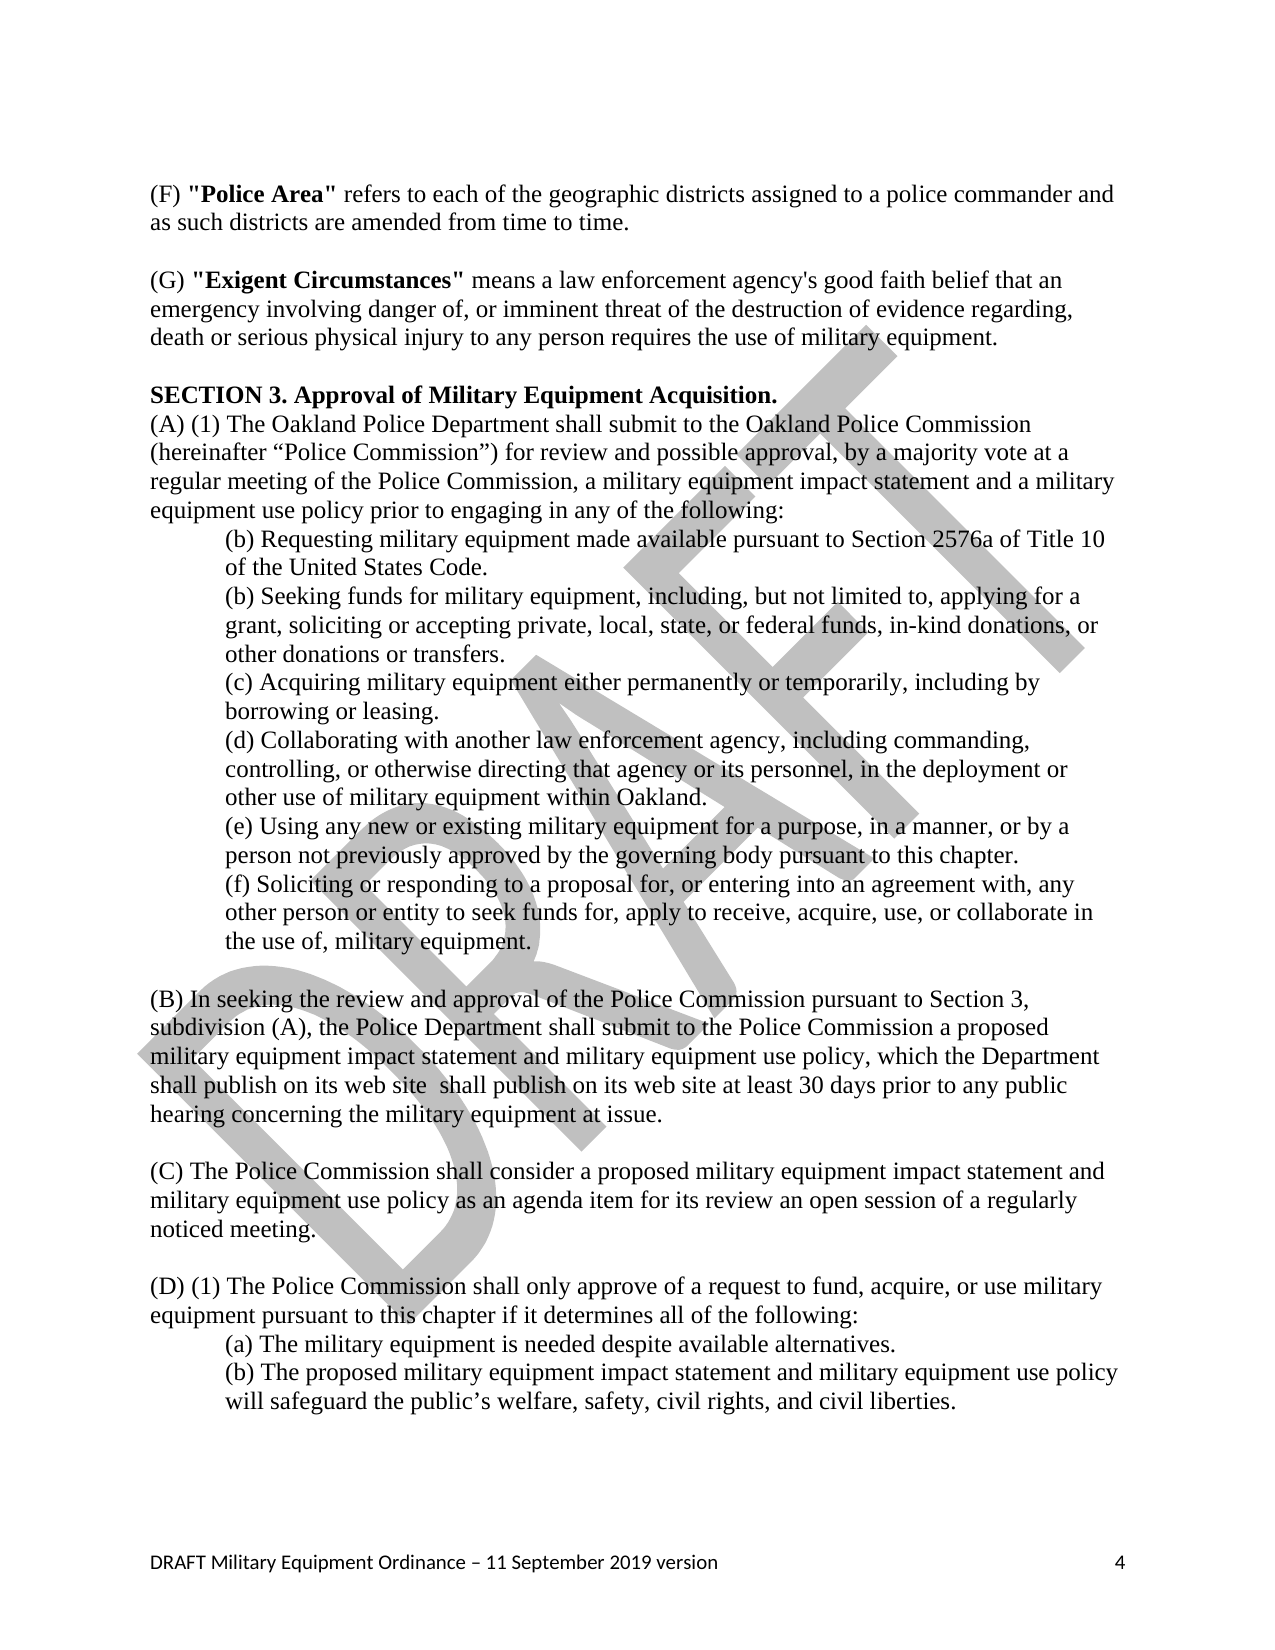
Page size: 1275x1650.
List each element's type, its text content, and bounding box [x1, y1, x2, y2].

text (C) The Police Commission shall consider a proposed military equipment impact statement and military equipment use policy as an agenda item for its review an open session of a regularly noticed meeting. [150, 1156, 1125, 1242]
text (b) The proposed military equipment impact statement and military equipment use policy will safeguard the public’s welfare, safety, civil rights, and civil liberties. [225, 1357, 1125, 1415]
text (A) (1) The Oakland Police Department shall submit to the Oakland Police Commission (hereinafter “Police Commission”) for review and possible approval, by a majority vote at a regular meeting of the Police Commission, a military equipment impact statement and a military equipment use policy prior to engaging in any of the following: [150, 409, 1125, 524]
text (d) Collaborating with another law enforcement agency, including commanding, controlling, or otherwise directing that agency or its personnel, in the deployment or other use of military equipment within Oakland. [225, 725, 1125, 811]
text (b) Requesting military equipment made available pursuant to Section 2576a of Title 10 of the United States Code. [225, 524, 1125, 581]
text (B) In seeking the review and approval of the Police Commission pursuant to Section 3, subdivision (A), the Police Department shall submit to the Police Commission a proposed military equipment impact statement and military equipment use policy, which the Department shall publish on its web site shall publish on its web site at least 30 days prior to any public hearing concerning the military equipment at issue. [150, 984, 1125, 1127]
text (c) Acquiring military equipment either permanently or temporarily, including by borrowing or leasing. [225, 667, 1125, 725]
text (D) (1) The Police Commission shall only approve of a request to fund, acquire, or use military equipment pursuant to this chapter if it determines all of the following: [150, 1271, 1125, 1329]
text SECTION 3. Approval of Military Equipment Acquisition. [150, 380, 1125, 409]
text (f) Soliciting or responding to a proposal for, or entering into an agreement with, any other person or entity to seek funds for, apply to receive, acquire, use, or collaborate in the use of, military equipment. [225, 869, 1125, 955]
text (F) "Police Area" refers to each of the geographic districts assigned to a police commander and as such districts are amended from time to time. [150, 179, 1125, 236]
text (a) The military equipment is needed despite available alternatives. [225, 1329, 1125, 1357]
text (e) Using any new or existing military equipment for a purpose, in a manner, or by a person not previously approved by the governing body pursuant to this chapter. [225, 811, 1125, 869]
text (G) "Exigent Circumstances" means a law enforcement agency's good faith belief that an emergency involving danger of, or imminent threat of the destruction of evidence regarding, death or serious physical injury to any person requires the use of military equipment. [150, 265, 1125, 351]
text (b) Seeking funds for military equipment, including, but not limited to, applying for a grant, soliciting or accepting private, local, state, or federal funds, in-kind donations, or other donations or transfers. [225, 581, 1125, 667]
